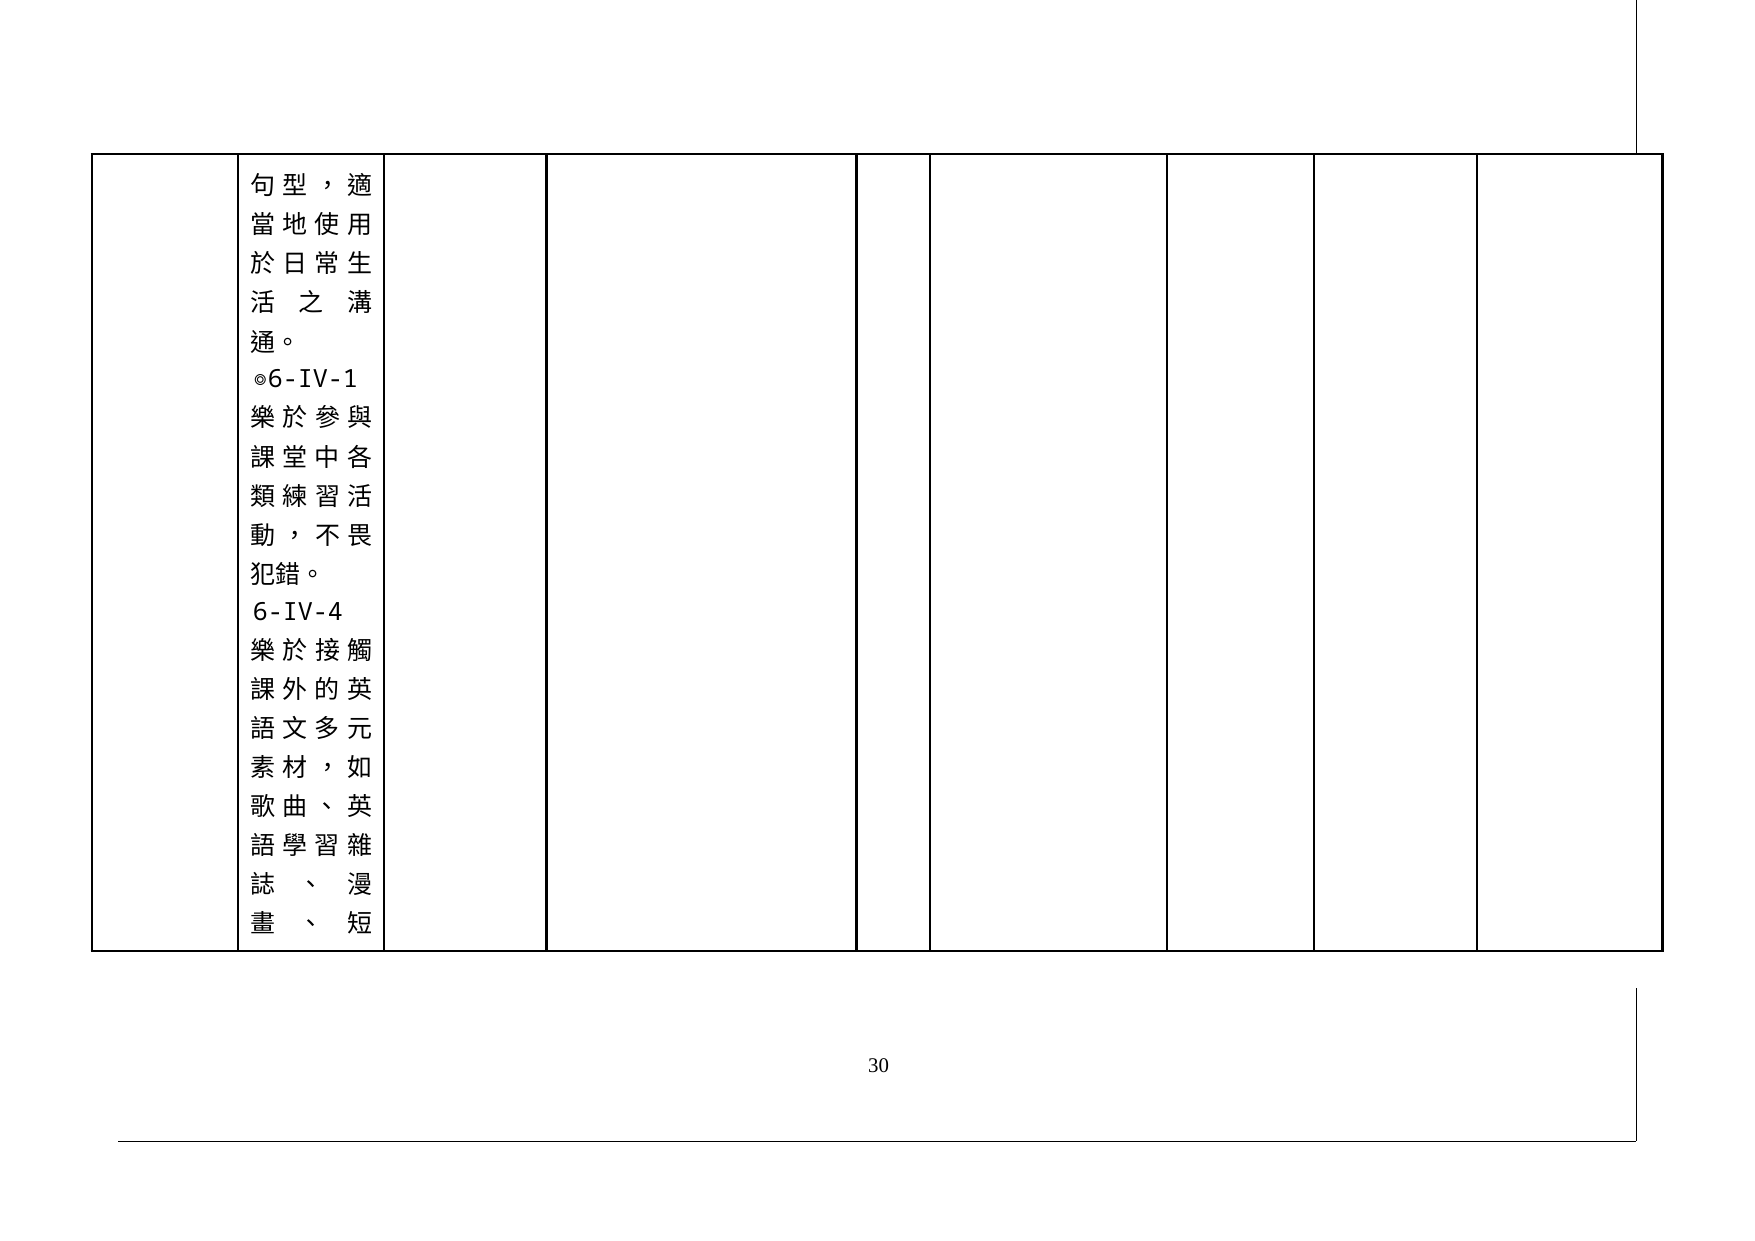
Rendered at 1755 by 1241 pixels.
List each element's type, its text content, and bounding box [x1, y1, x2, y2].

table_cell [548, 155, 855, 950]
table_cell [385, 155, 545, 950]
table_cell [1168, 155, 1313, 950]
table_cell [858, 155, 929, 950]
table_cell [1315, 155, 1476, 950]
table_cell [93, 155, 237, 950]
table_cell [931, 155, 1166, 950]
table_cell 句型，適當地使用於日常生活之溝通。 ◎6-IV-1 樂於參與課堂中各類練習活動，不畏犯錯。 6-IV-4 樂於接觸課外的英語文多元素材，如歌曲、英語學習雜誌、漫畫、短 [239, 155, 383, 950]
table_cell [1478, 155, 1661, 950]
